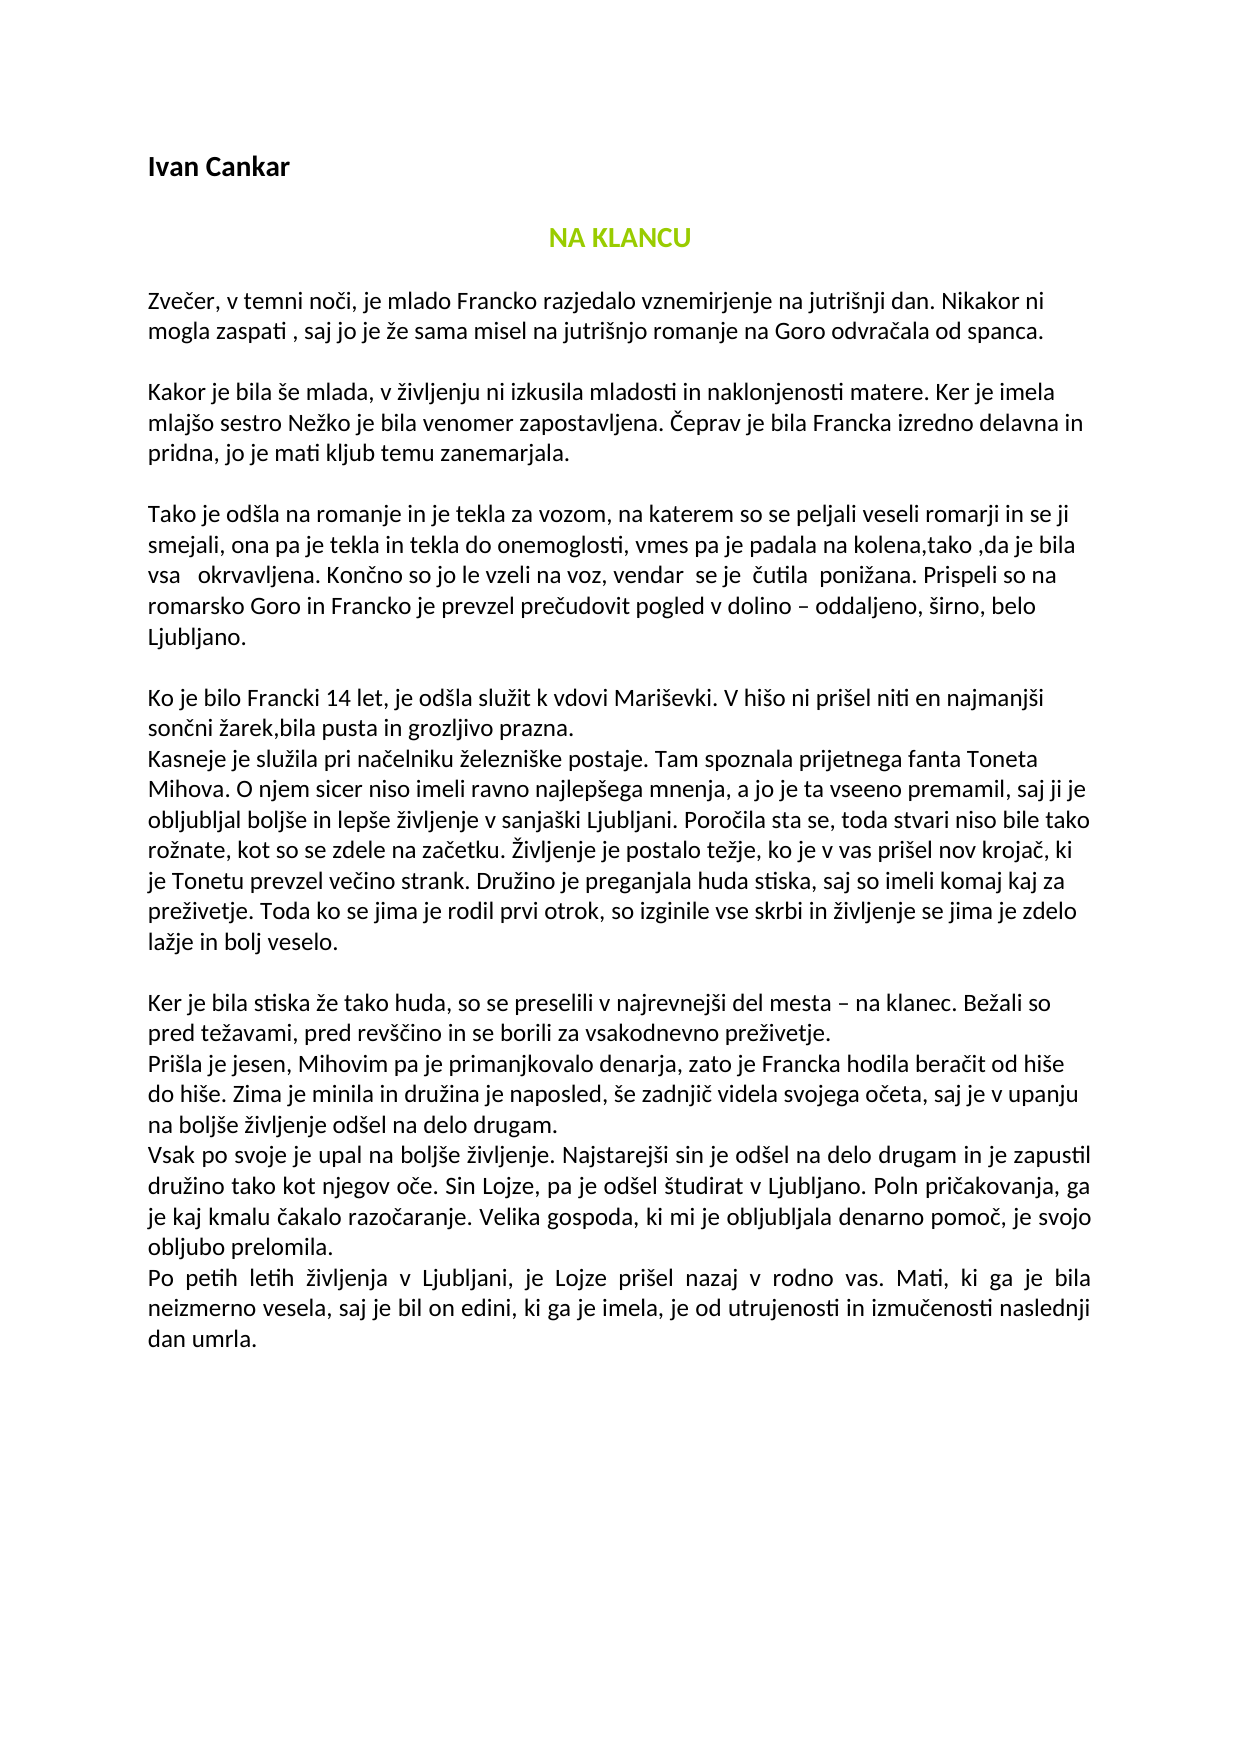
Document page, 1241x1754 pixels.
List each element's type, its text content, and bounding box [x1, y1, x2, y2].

text Ko je bilo Francki 14 let, je odšla služit k vdovi Mariševki. V hišo ni prišel niti en najmanjši sončni žarek,bila pusta in grozljivo prazna. [148, 682, 1093, 743]
text Zvečer, v temni noči, je mlado Francko razjedalo vznemirjenje na jutrišnji dan. Nikakor ni mogla zaspati , saj jo je že sama misel na jutrišnjo romanje na Goro odvračala od spanca. [148, 285, 1093, 346]
text Ker je bila stiska že tako huda, so se preselili v najrevnejši del mesta – na klanec. Bežali so pred težavami, pred revščino in se borili za vsakodnevno preživetje. [148, 987, 1093, 1048]
text Prišla je jesen, Mihovim pa je primanjkovalo denarja, zato je Francka hodila beračit od hiše do hiše. Zima je minila in družina je naposled, še zadnjič videla svojega očeta, saj je v upanju na boljše življenje odšel na delo drugam. [148, 1048, 1093, 1139]
text Po petih letih življenja v Ljubljani, je Lojze prišel nazaj v rodno vas. Mati, ki ga je bila neizmerno vesela, saj je bil on edini, ki ga je imela, je od utrujenosti in izmučenosti naslednji dan umrla. [148, 1262, 1093, 1353]
text Tako je odšla na romanje in je tekla za vozom, na katerem so se peljali veseli romarji in se ji smejali, ona pa je tekla in tekla do onemoglosti, vmes pa je padala na kolena,tako ,da je bila vsa okrvavljena. Končno so jo le vzeli na voz, vendar se je čutila ponižana. Prispeli so na romarsko Goro in Francko je prevzel prečudovit pogled v dolino – oddaljeno, širno, belo Ljubljano. [148, 499, 1093, 651]
text Kasneje je služila pri načelniku železniške postaje. Tam spoznala prijetnega fanta Toneta Mihova. O njem sicer niso imeli ravno najlepšega mnenja, a jo je ta vseeno premamil, saj ji je obljubljal boljše in lepše življenje v sanjaški Ljubljani. Poročila sta se, toda stvari niso bile tako rožnate, kot so se zdele na začetku. Življenje je postalo težje, ko je v vas prišel nov krojač, ki je Tonetu prevzel večino strank. Družino je preganjala huda stiska, saj so imeli komaj kaj za preživetje. Toda ko se jima je rodil prvi otrok, so izginile vse skrbi in življenje se jima je zdelo lažje in bolj veselo. [148, 743, 1093, 956]
text Ivan Cankar [148, 148, 1093, 183]
text Kakor je bila še mlada, v življenju ni izkusila mladosti in naklonjenosti matere. Ker je imela mlajšo sestro Nežko je bila venomer zapostavljena. Čeprav je bila Francka izredno delavna in pridna, jo je mati kljub temu zanemarjala. [148, 377, 1093, 468]
text Vsak po svoje je upal na boljše življenje. Najstarejši sin je odšel na delo drugam in je zapustil družino tako kot njegov oče. Sin Lojze, pa je odšel študirat v Ljubljano. Poln pričakovanja, ga je kaj kmalu čakalo razočaranje. Velika gospoda, ki mi je obljubljala denarno pomoč, je svojo obljubo prelomila. [148, 1139, 1093, 1262]
text NA KLANCU [148, 219, 1093, 254]
